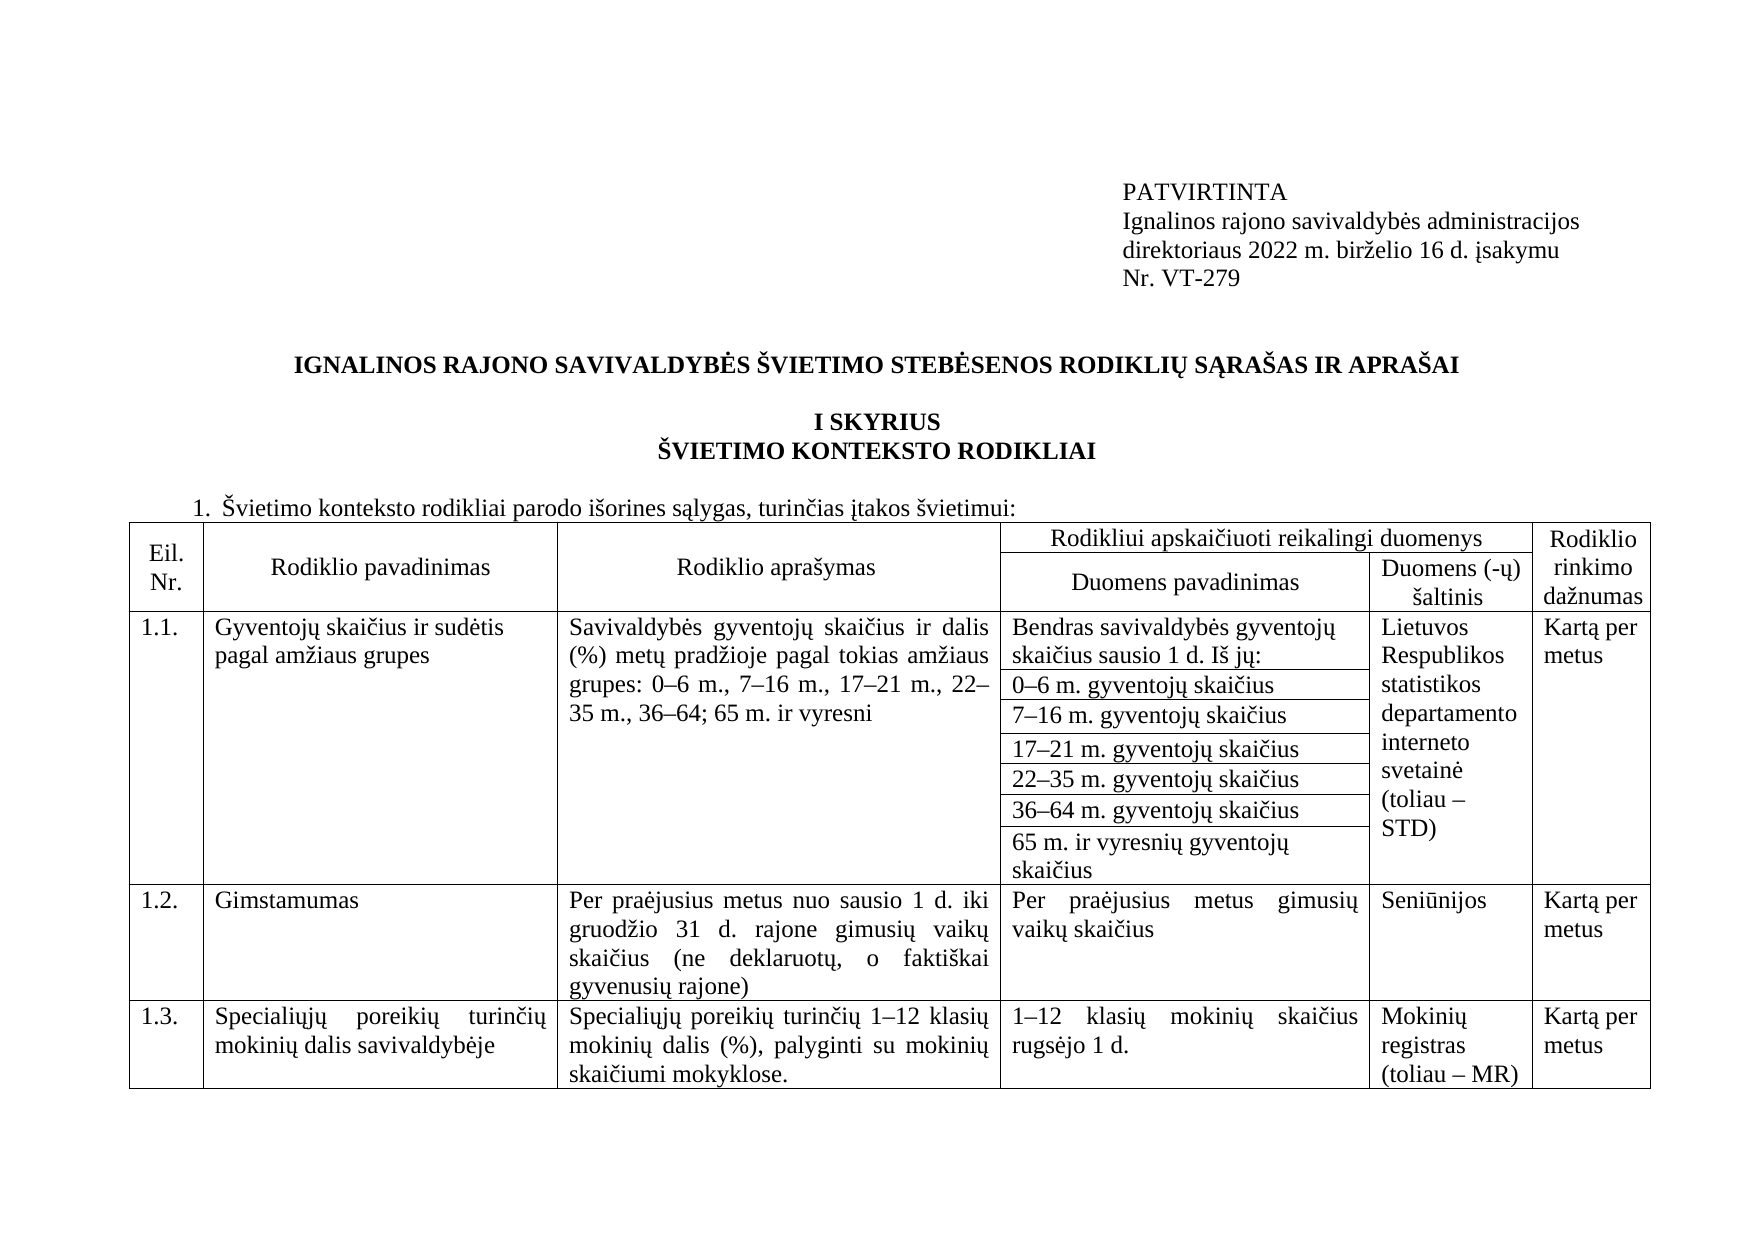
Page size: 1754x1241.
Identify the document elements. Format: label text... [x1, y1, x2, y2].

text 1. Švietimo konteksto rodikliai parodo išorines sąlygas, turinčias įtakos švietimui: [118, 493, 1636, 522]
table_cell 22–35 m. gyventojų skaičius [1001, 764, 1369, 794]
table_header Rodiklio rinkimo dažnumas [1533, 523, 1650, 611]
table_cell Duomens pavadinimas [1001, 553, 1369, 611]
table_cell Specialiųjų poreikių turinčių 1–12 klasių mokinių dalis (%), palyginti su mokinių skaičiumi mokyklose. [558, 1001, 1000, 1087]
text Ignalinos rajono savivaldybės administracijos [118, 206, 1636, 235]
text PATVIRTINTA [118, 177, 1636, 206]
table_cell Bendras savivaldybės gyventojų skaičius sausio 1 d. Iš jų: [1001, 612, 1369, 669]
table_cell 1–12 klasių mokinių skaičius rugsėjo 1 d. [1001, 1001, 1369, 1087]
table_cell Kartą per metus [1533, 612, 1650, 884]
table_header Rodiklio aprašymas [558, 523, 1000, 611]
text direktoriaus 2022 m. birželio 16 d. įsakymu [118, 235, 1636, 263]
table_cell Lietuvos Respublikos statistikos departamento interneto svetainė (toliau – STD) [1370, 612, 1532, 884]
text ŠVIETIMO KONTEKSTO RODIKLIAI [118, 436, 1636, 465]
text Nr. VT-279 [118, 263, 1636, 292]
table_cell Seniūnijos [1370, 885, 1532, 1000]
text I SKYRIUS [118, 407, 1636, 436]
table_cell Gyventojų skaičius ir sudėtis pagal amžiaus grupes [204, 612, 557, 884]
table_cell Savivaldybės gyventojų skaičius ir dalis (%) metų pradžioje pagal tokias amžiaus grupes: 0–6 m., 7–16 m., 17–21 m., 22–35 m., 36–64; 65 m. ir vyresni [558, 612, 1000, 884]
table_cell Kartą per metus [1533, 885, 1650, 1000]
table_header Eil. Nr. [130, 523, 203, 611]
table_cell Kartą per metus [1533, 1001, 1650, 1087]
table_header Rodiklio pavadinimas [204, 523, 557, 611]
table_cell Duomens (-ų) šaltinis [1370, 553, 1532, 611]
table_cell 1.3. [130, 1001, 203, 1087]
table_cell 36–64 m. gyventojų skaičius [1001, 795, 1369, 826]
table_cell 7–16 m. gyventojų skaičius [1001, 700, 1369, 733]
table_cell Per praėjusius metus gimusių vaikų skaičius [1001, 885, 1369, 1000]
table_cell Gimstamumas [204, 885, 557, 1000]
table_cell Specialiųjų poreikių turinčių mokinių dalis savivaldybėje [204, 1001, 557, 1087]
table_header Rodikliui apskaičiuoti reikalingi duomenys [1001, 523, 1532, 552]
table_cell 65 m. ir vyresnių gyventojų skaičius [1001, 827, 1369, 884]
table_cell 0–6 m. gyventojų skaičius [1001, 670, 1369, 699]
text IGNALINOS RAJONO SAVIVALDYBĖS ŠVIETIMO STEBĖSENOS RODIKLIŲ SĄRAŠAS IR APRAŠAI [118, 350, 1636, 378]
table_cell 17–21 m. gyventojų skaičius [1001, 734, 1369, 763]
table_cell Mokinių registras (toliau – MR) [1370, 1001, 1532, 1087]
table_cell Per praėjusius metus nuo sausio 1 d. iki gruodžio 31 d. rajone gimusių vaikų skaičius (ne deklaruotų, o faktiškai gyvenusių rajone) [558, 885, 1000, 1000]
table_cell 1.2. [130, 885, 203, 1000]
table_cell 1.1. [130, 612, 203, 884]
